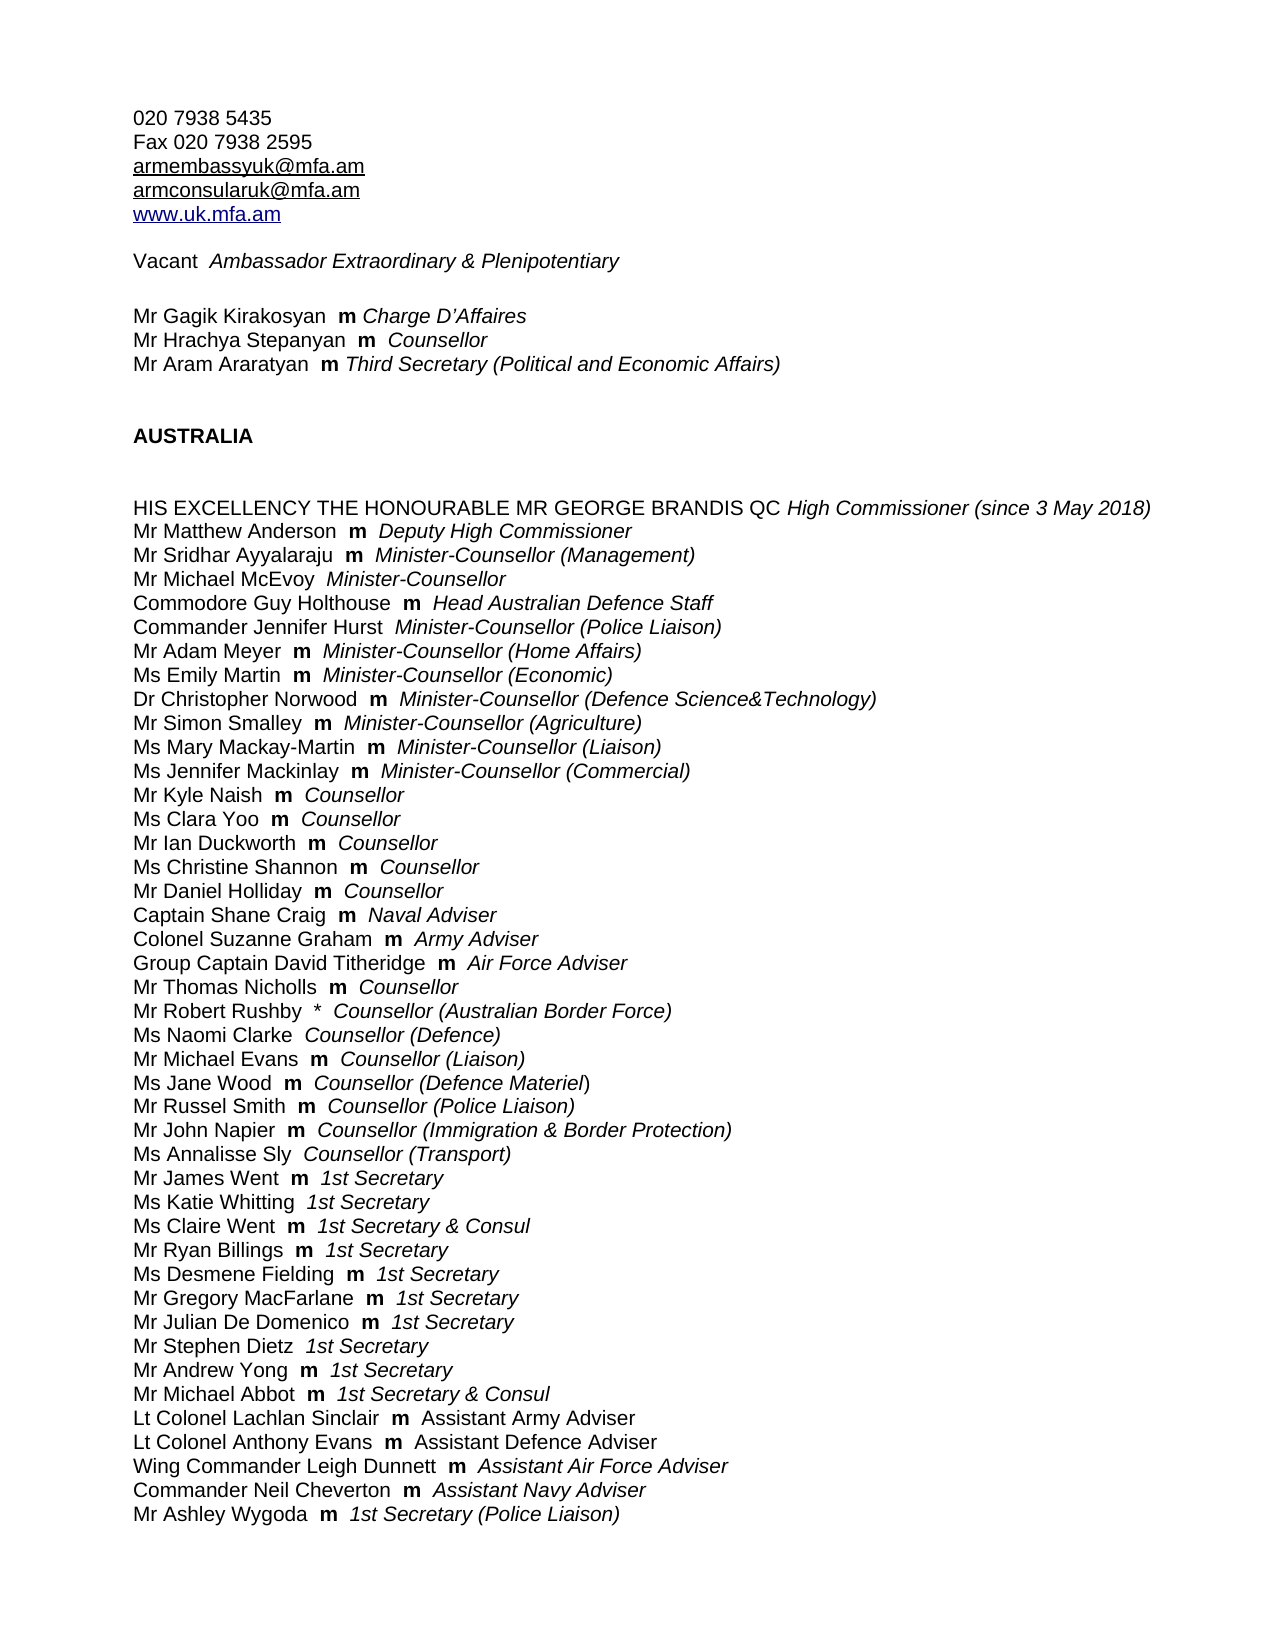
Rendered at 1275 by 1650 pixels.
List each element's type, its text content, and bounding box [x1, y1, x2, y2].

text Mr Kyle Naish m Counsellor [133, 783, 1181, 807]
text AUSTRALIA [133, 423, 1181, 447]
text Mr Simon Smalley m Minister-Counsellor (Agriculture) [133, 711, 1181, 735]
text HIS EXCELLENCY THE HONOURABLE MR GEORGE BRANDIS QC High Commissioner (since 3 May 2018) [133, 495, 1181, 519]
text Ms Jane Wood m Counsellor (Defence Materiel) [133, 1070, 1181, 1094]
text Colonel Suzanne Graham m Army Adviser [133, 927, 1181, 951]
text Mr Ian Duckworth m Counsellor [133, 831, 1181, 855]
text Ms Christine Shannon m Counsellor [133, 855, 1181, 879]
text Mr Andrew Yong m 1st Secretary [133, 1358, 1181, 1382]
text Mr Russel Smith m Counsellor (Police Liaison) [133, 1094, 1181, 1118]
text Mr Stephen Dietz 1st Secretary [133, 1334, 1181, 1358]
text Mr Daniel Holliday m Counsellor [133, 879, 1181, 903]
text Commander Neil Cheverton m Assistant Navy Adviser [133, 1478, 1181, 1502]
text Vacant Ambassador Extraordinary & Plenipotentiary [133, 249, 1181, 273]
text Ms Mary Mackay-Martin m Minister-Counsellor (Liaison) [133, 735, 1181, 759]
text Ms Emily Martin m Minister-Counsellor (Economic) [133, 663, 1181, 687]
text armconsularuk@mfa.am [133, 177, 1181, 201]
text Lt Colonel Anthony Evans m Assistant Defence Adviser [133, 1430, 1181, 1454]
text Mr Gagik Kirakosyan m Charge D’Affaires [133, 304, 1181, 328]
text Mr Matthew Anderson m Deputy High Commissioner [133, 519, 1181, 543]
text 020 7938 5435 [133, 106, 1181, 129]
text Mr Adam Meyer m Minister-Counsellor (Home Affairs) [133, 639, 1181, 663]
text Ms Katie Whitting 1st Secretary [133, 1190, 1181, 1214]
text Mr Ryan Billings m 1st Secretary [133, 1238, 1181, 1262]
text Ms Desmene Fielding m 1st Secretary [133, 1262, 1181, 1286]
text Lt Colonel Lachlan Sinclair m Assistant Army Adviser [133, 1406, 1181, 1430]
text Commander Jennifer Hurst Minister-Counsellor (Police Liaison) [133, 615, 1181, 639]
text armembassyuk@mfa.am [133, 153, 1181, 177]
text Mr Hrachya Stepanyan m Counsellor [133, 328, 1181, 352]
text Mr James Went m 1st Secretary [133, 1166, 1181, 1190]
text Wing Commander Leigh Dunnett m Assistant Air Force Adviser [133, 1454, 1181, 1478]
text Mr Sridhar Ayyalaraju m Minister-Counsellor (Management) [133, 543, 1181, 567]
text www.uk.mfa.am [133, 201, 1181, 225]
text Mr Aram Araratyan m Third Secretary (Political and Economic Affairs) [133, 352, 1181, 376]
text Mr Thomas Nicholls m Counsellor [133, 974, 1181, 998]
text Ms Claire Went m 1st Secretary & Consul [133, 1214, 1181, 1238]
text Captain Shane Craig m Naval Adviser [133, 903, 1181, 927]
text Mr John Napier m Counsellor (Immigration & Border Protection) [133, 1118, 1181, 1142]
text Mr Gregory MacFarlane m 1st Secretary [133, 1286, 1181, 1310]
text Fax 020 7938 2595 [133, 129, 1181, 153]
text Group Captain David Titheridge m Air Force Adviser [133, 951, 1181, 974]
text Mr Michael Abbot m 1st Secretary & Consul [133, 1382, 1181, 1406]
text Mr Robert Rushby * Counsellor (Australian Border Force) [133, 998, 1181, 1022]
text Mr Julian De Domenico m 1st Secretary [133, 1310, 1181, 1334]
text Ms Clara Yoo m Counsellor [133, 807, 1181, 831]
text Mr Ashley Wygoda m 1st Secretary (Police Liaison) [133, 1502, 1181, 1526]
text Mr Michael McEvoy Minister-Counsellor [133, 567, 1181, 591]
text Commodore Guy Holthouse m Head Australian Defence Staff [133, 591, 1181, 615]
text Ms Naomi Clarke Counsellor (Defence) [133, 1022, 1181, 1046]
text Mr Michael Evans m Counsellor (Liaison) [133, 1046, 1181, 1070]
text Ms Annalisse Sly Counsellor (Transport) [133, 1142, 1181, 1166]
text Ms Jennifer Mackinlay m Minister-Counsellor (Commercial) [133, 759, 1181, 783]
text Dr Christopher Norwood m Minister-Counsellor (Defence Science&Technology) [133, 687, 1181, 711]
